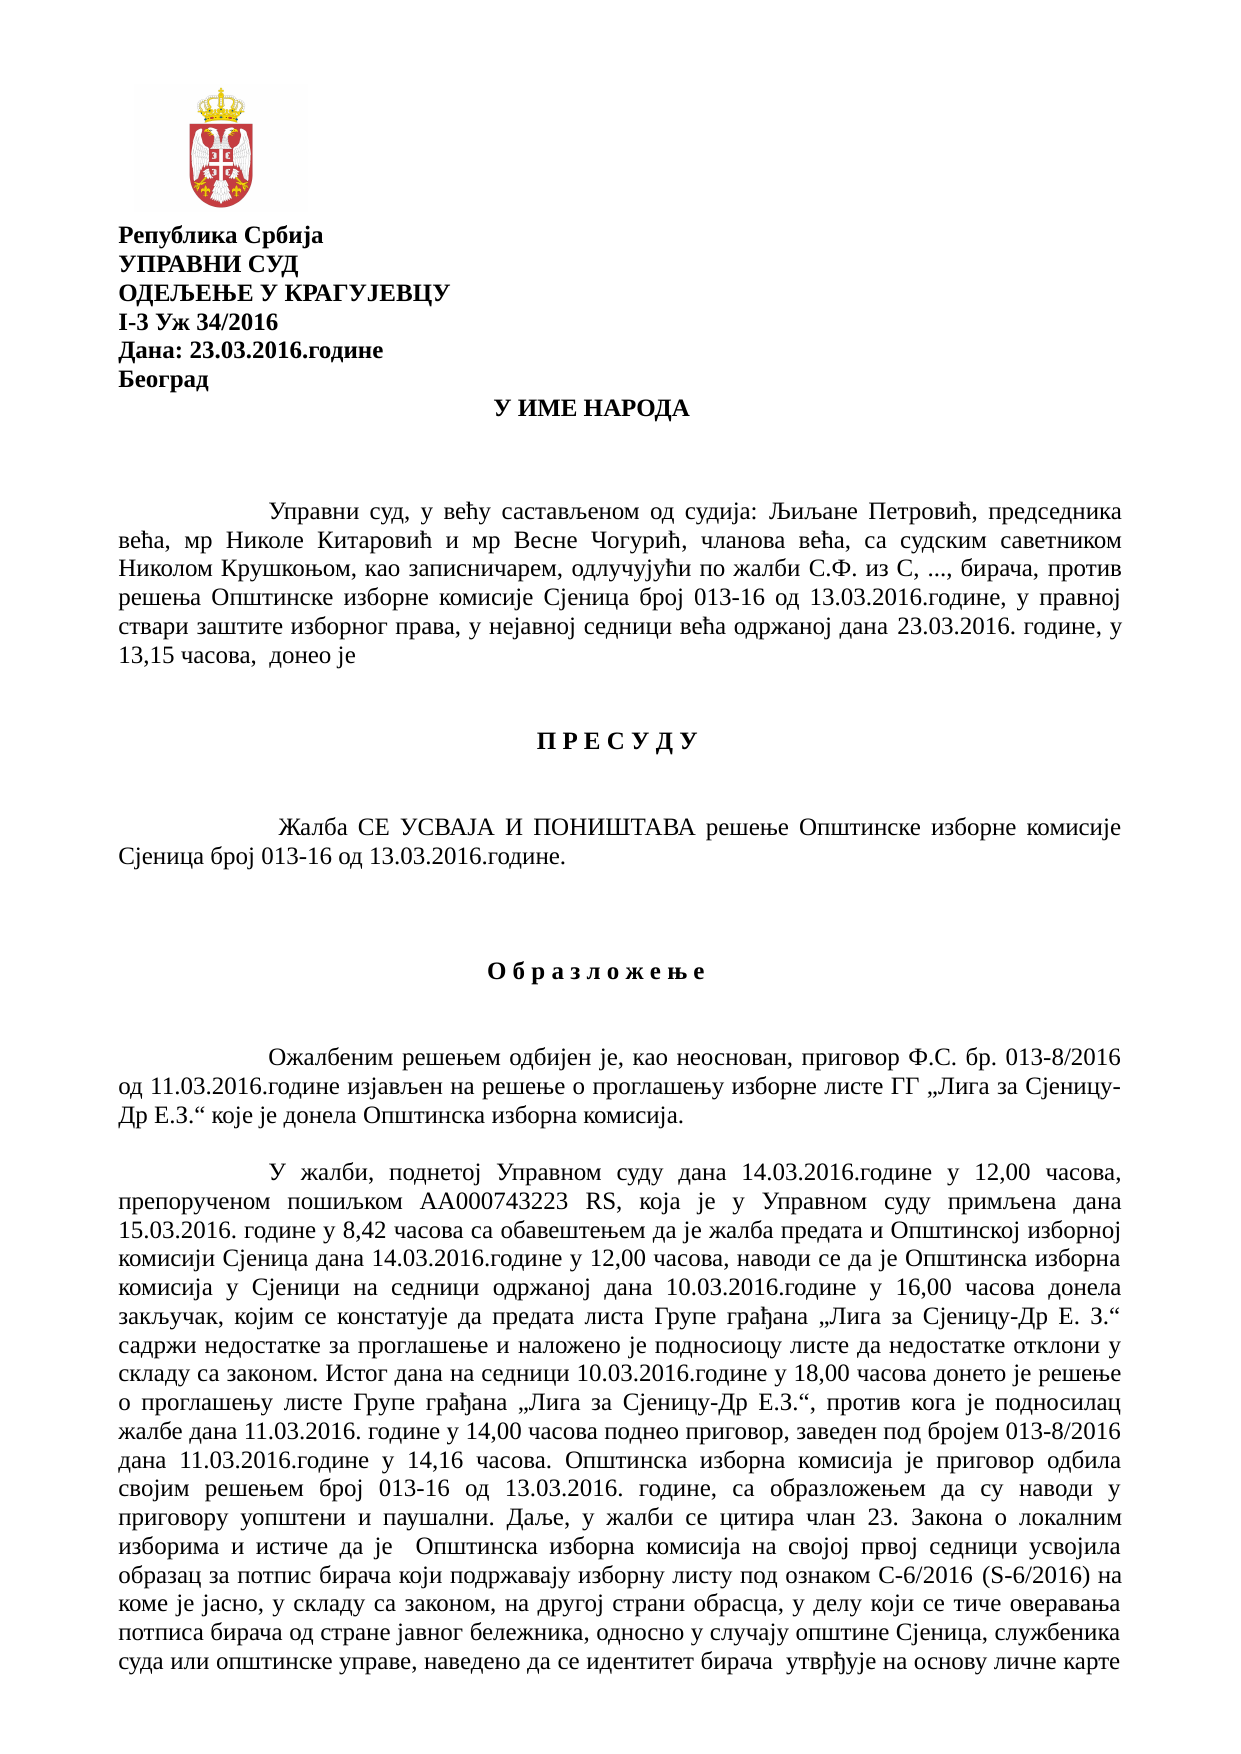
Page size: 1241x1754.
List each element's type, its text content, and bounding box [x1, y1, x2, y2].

picture [134, 84, 308, 212]
text У ИМЕ НАРОДА [118, 393, 1122, 451]
text Београд [118, 364, 1122, 393]
text Дана: 23.03.2016.године [118, 336, 1122, 364]
text Жалба СЕ УСВАЈА И ПОНИШТАВА решење Општинске изборне комисије Сјеница број 013-16 од 13.03.2016.године. [118, 812, 1122, 870]
text Република Србија [118, 221, 1122, 249]
text Ожалбеним решењем одбијен је, као неоснован, приговор Ф.С. бр. 013-8/2016 од 11.03.2016.године изјављен на решење о проглашењу изборне листе ГГ „Лига за Сјеницу-Др Е.З.“ које је донела Општинска изборна комисија. [118, 1042, 1122, 1128]
text I-3 Уж 34/2016 [118, 307, 1122, 336]
text П Р Е С У Д У [118, 726, 1122, 755]
text УПРАВНИ СУД [118, 249, 1122, 278]
text О б р а з л о ж е њ е [118, 956, 1122, 985]
text ОДEЉЕЊЕ У КРАГУЈЕВЦУ [118, 278, 1122, 307]
text Управни суд, у већу састављеном од судија: Љиљане Петровић, председника већа, мр Николе Китаровић и мр Весне Чогурић, чланова већа, са судским саветником Николом Крушкоњом, као записничарем, одлучујући по жалби С.Ф. из С, ..., бирача, против решења Општинске изборне комисије Сјеница број 013-16 од 13.03.2016.године, у правној ствари заштите изборног права, у нејавној седници већа одржаној дана 23.03.2016. године, у 13,15 часова, донео је [118, 496, 1122, 668]
text У жалби, поднетој Управном суду дана 14.03.2016.године у 12,00 часова, препорученом пошиљком АА000743223 RS, која је у Управном суду примљена дана 15.03.2016. године у 8,42 часова са обавештењем да је жалба предата и Општинској изборној комисији Сјеница дана 14.03.2016.године у 12,00 часова, наводи се да је Општинска изборна комисија у Сјеници на седници одржаној дана 10.03.2016.године у 16,00 часова донела закључак, којим се констатује да предата листа Групе грађана „Лига за Сјеницу-Др Е. З.“ садржи недостатке за проглашење и наложено је подносиоцу листе да недостатке отклони у складу са законом. Истог дана на седници 10.03.2016.године у 18,00 часова донето је решење о проглашењу листе Групе грађана „Лига за Сјеницу-Др Е.З.“, против кога је подносилац жалбе дана 11.03.2016. године у 14,00 часова поднео приговор, заведен под бројем 013-8/2016 дана 11.03.2016.године у 14,16 часова. Општинска изборна комисија је приговор одбила својим решењем број 013-16 од 13.03.2016. године, са образложењем да су наводи у приговору уопштени и паушални. Даље, у жалби се цитира члан 23. Закона о локалним изборима и истиче да је Општинска изборна комисија на својој првој седници усвојила образац за потпис бирача који подржавају изборну листу под ознаком С-6/2016 (S-6/2016) на коме је јасно, у складу са законом, на другој страни обрасца, у делу који се тиче оверавања потписа бирача од стране јавног бележника, односно у случају општине Сјеница, службеника суда или општинске управе, наведено да се идентитет бирача утврђује на основу личне карте [118, 1157, 1122, 1675]
